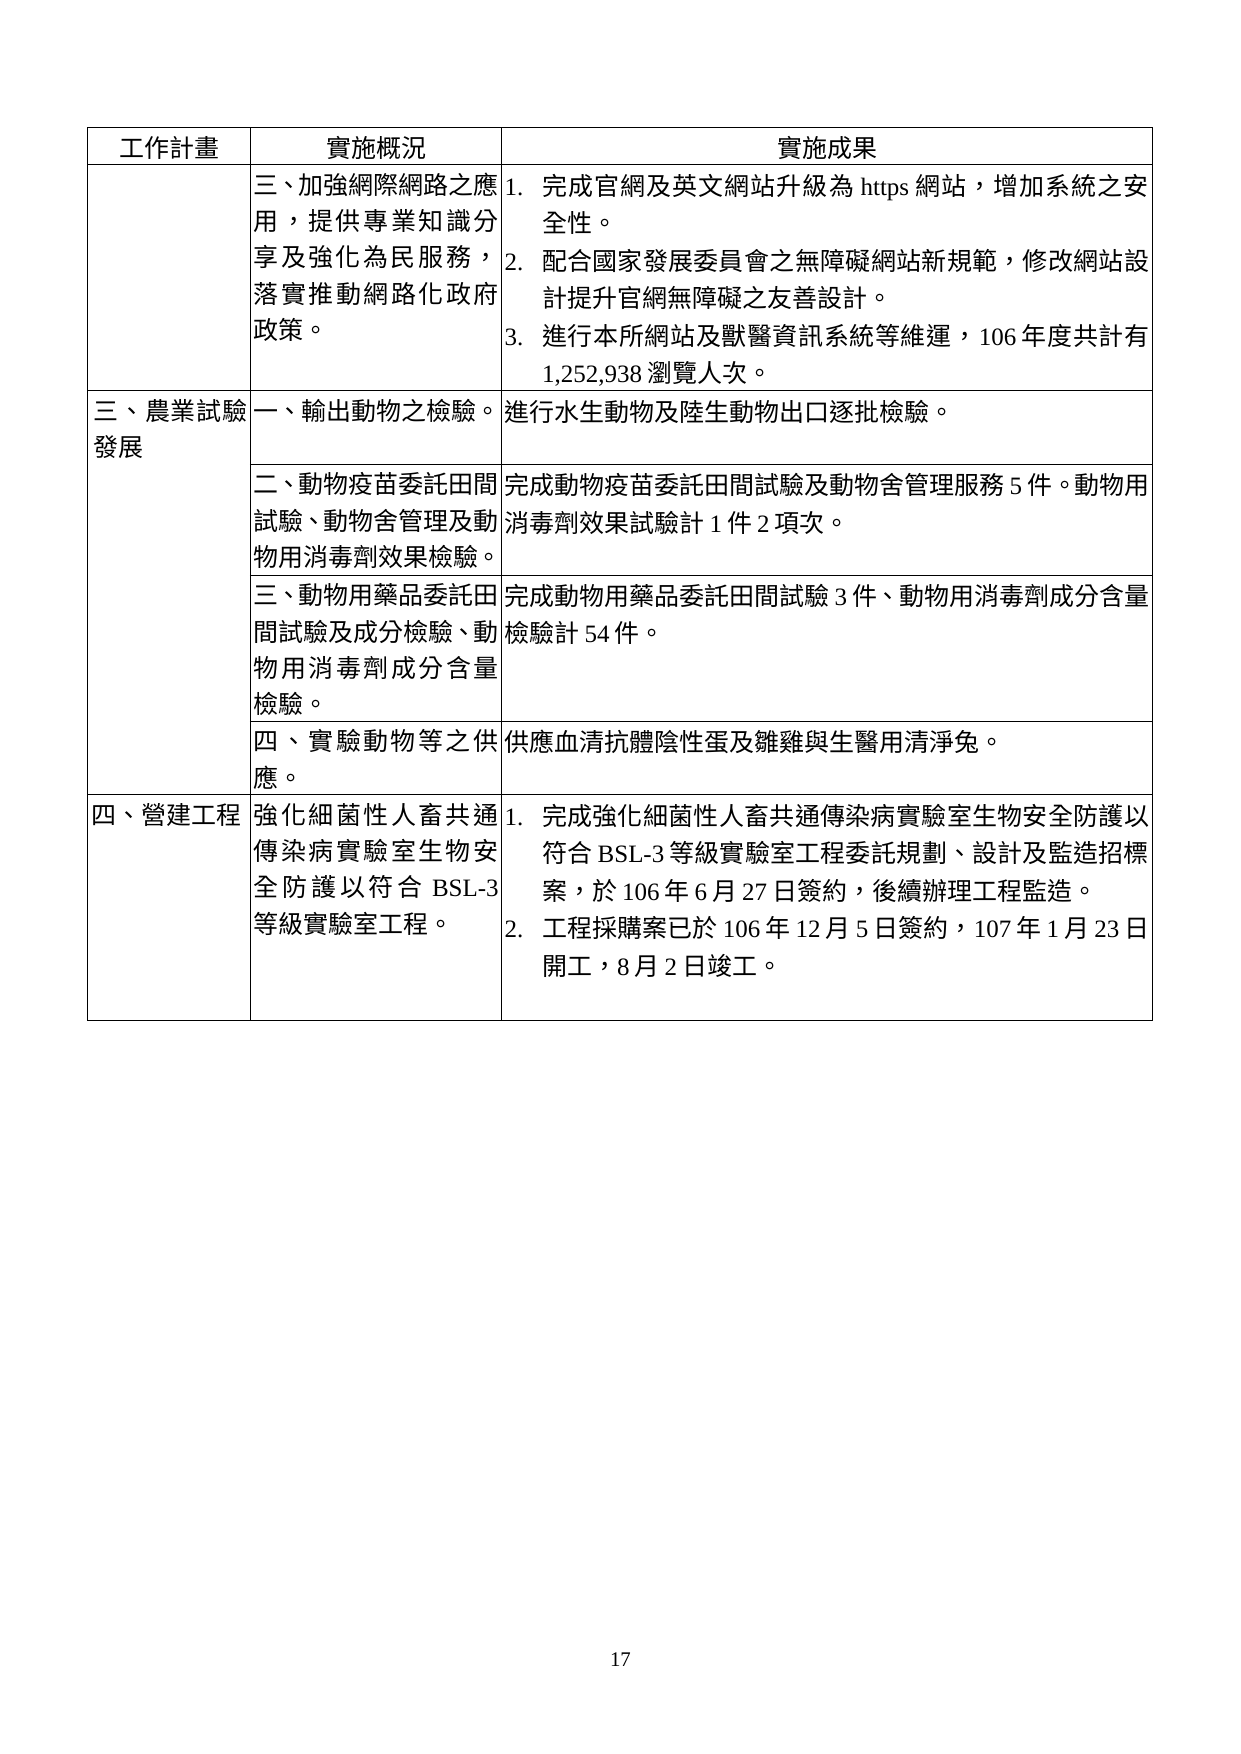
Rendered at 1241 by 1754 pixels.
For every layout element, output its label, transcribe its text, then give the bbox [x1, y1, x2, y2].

table_cell 三、動物用藥品委託田間試驗及成分檢驗、動物用消毒劑成分含量檢驗。 [251, 576, 501, 721]
table_header 實施成果 [502, 128, 1152, 164]
table_cell [88, 721, 250, 794]
table_cell 完成強化細菌性人畜共通傳染病實驗室生物安全防護以符合BSL-3等級實驗室工程委託規劃、設計及監造招標案，於106年6月27日簽約，後續辦理工程監造。 工程採購案已於106年12月5日簽約，107年1月23日開工，8月2日竣工。 [502, 795, 1152, 1020]
table_cell 三、農業試驗發展 [88, 391, 250, 464]
table_cell 四、營建工程 [88, 795, 250, 1020]
table_cell 三、加強網際網路之應用，提供專業知識分享及強化為民服務，落實推動網路化政府政策。 [251, 165, 501, 390]
table_cell 強化細菌性人畜共通傳染病實驗室生物安全防護以符合BSL-3等級實驗室工程。 [251, 795, 501, 1020]
table_cell 完成動物用藥品委託田間試驗3件、動物用消毒劑成分含量檢驗計54件。 [502, 576, 1152, 721]
table_cell 二、動物疫苗委託田間試驗、動物舍管理及動物用消毒劑效果檢驗。 [251, 465, 501, 575]
table_cell 供應血清抗體陰性蛋及雛雞與生醫用清淨兔。 [502, 722, 1152, 794]
table_cell 進行水生動物及陸生動物出口逐批檢驗。 [502, 391, 1152, 464]
table_cell 四、實驗動物等之供應。 [251, 722, 501, 794]
table_cell [88, 575, 250, 721]
table_cell 完成動物疫苗委託田間試驗及動物舍管理服務5件。動物用消毒劑效果試驗計1件2項次。 [502, 465, 1152, 575]
table_cell [88, 464, 250, 575]
table_cell 一、輸出動物之檢驗。 [251, 391, 501, 464]
table_header 實施概況 [251, 128, 501, 164]
table_header 工作計畫 [88, 128, 250, 164]
table_cell [88, 165, 250, 390]
table_cell 完成官網及英文網站升級為https網站，增加系統之安全性。 配合國家發展委員會之無障礙網站新規範，修改網站設計提升官網無障礙之友善設計。 進行本所網站及獸醫資訊系統等維運，106年度共計有1,252,938瀏覽人次。 [502, 165, 1152, 390]
